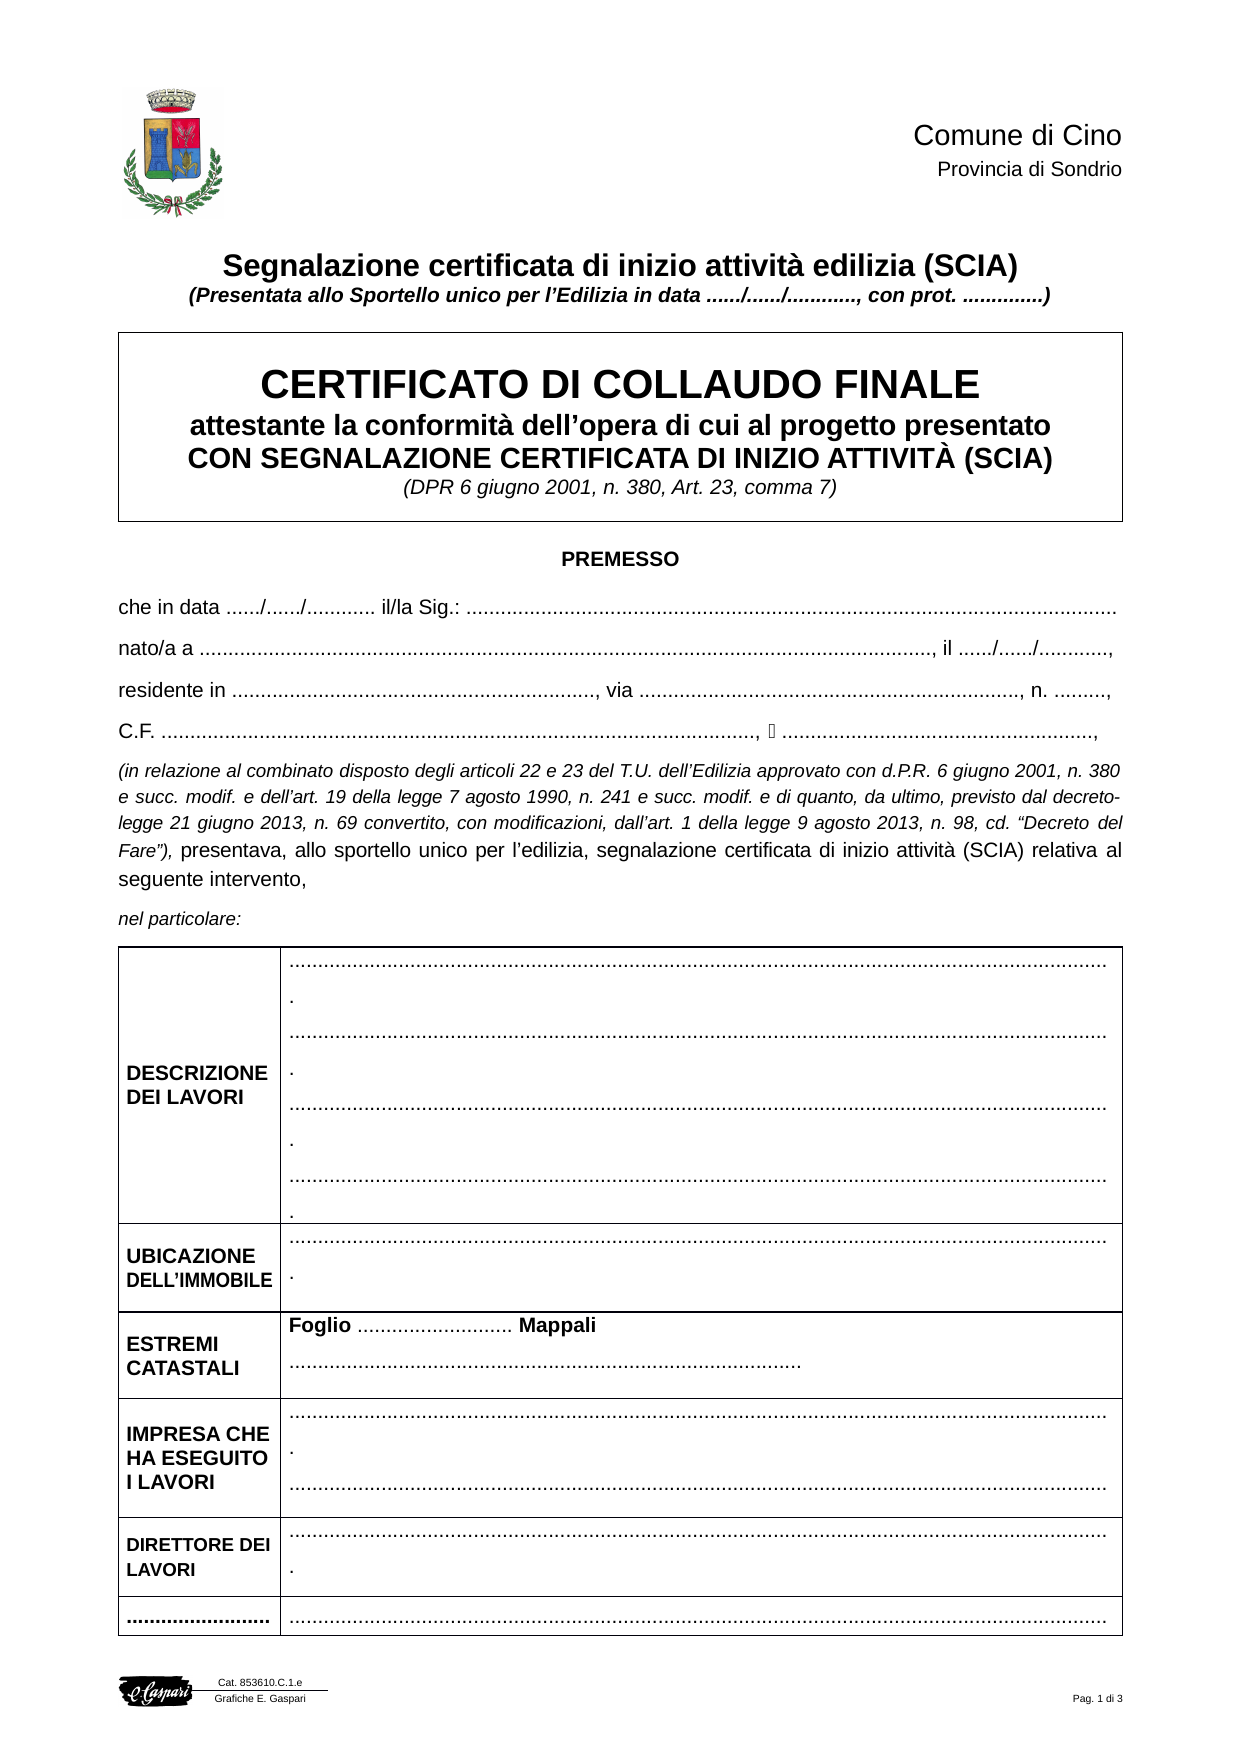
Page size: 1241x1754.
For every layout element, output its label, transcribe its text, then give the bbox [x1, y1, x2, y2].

table_cell Foglio ........................... Mappali ......................................................................................... ............................................................................................................................................... [281, 1313, 1122, 1398]
table_cell UBICAZIONE DELL’IMMOBILE [119, 1224, 280, 1311]
picture [118, 1675, 193, 1707]
table_cell ESTREMI CATASTALI [119, 1313, 280, 1398]
table_cell IMPRESA CHE HA ESEGUITO I LAVORI [119, 1399, 280, 1517]
picture [122, 87, 224, 219]
text nato/a a ..............................................................................................................................., il ....../....../............, [118, 636, 1122, 660]
table_header CERTIFICATO DI COLLAUDO FINALE attestante la conformità dell’opera di cui al progetto presentato CON SEGNALAZIONE CERTIFICATA DI INIZIO ATTIVITÀ (SCIA) (DPR 6 giugno 2001, n. 380, Art. 23, comma 7) [119, 333, 1122, 521]
table_cell ............................................................................................................................................... ............................................................................................................................................... Cod. Fisc. ..................................................................  ..................................................... [281, 1399, 1122, 1517]
table_cell ......................... [119, 1597, 280, 1635]
text (in relazione al combinato disposto degli articoli 22 e 23 del T.U. dell’Edilizia approvato con d.P.R. 6 giugno 2001, n. 380 e succ. modif. e dell’art. 19 della legge 7 agosto 1990, n. 241 e succ. modif. e di quanto, da ultimo, previsto dal decreto-legge 21 giugno 2013, n. 69 convertito, con modificazioni, dall’art. 1 della legge 9 agosto 2013, n. 98, cd. “Decreto del Fare”), presentava, allo sportello unico per l’edilizia, segnalazione certificata di inizio attività (SCIA) relativa al seguente intervento, [118, 760, 1122, 891]
table_cell ............................................................................................................................................... ............................................................................................................................................... [281, 1597, 1122, 1635]
text che in data ....../....../............ il/la Sig.: ................................................................................................................. [118, 595, 1122, 619]
text Comune di Cino [224, 118, 1122, 152]
table_cell ............................................................................................................................................... ............................................................................................................................................... [281, 1518, 1122, 1596]
title Segnalazione certificata di inizio attività edilizia (SCIA) [118, 247, 1122, 283]
table_header ............................................................................................................................................... ............................................................................................................................................... ............................................................................................................................................... ............................................................................................................................................... [281, 948, 1122, 1223]
text (Presentata allo Sportello unico per l’Edilizia in data ....../....../............, con prot. ..............) [118, 283, 1122, 307]
table_cell DIRETTORE DEI LAVORI [119, 1518, 280, 1596]
text residente in ..............................................................., via .................................................................., n. ........., [118, 677, 1122, 701]
text nel particolare: [118, 908, 1122, 930]
subtitle PREMESSO [118, 547, 1122, 571]
table_header DESCRIZIONE DEI LAVORI [119, 948, 280, 1223]
table_cell ............................................................................................................................................... ............................................................................................................................................... [281, 1224, 1122, 1311]
text Provincia di Sondrio [224, 157, 1122, 181]
text C.F. .......................................................................................................,  ......................................................, [118, 719, 1122, 743]
